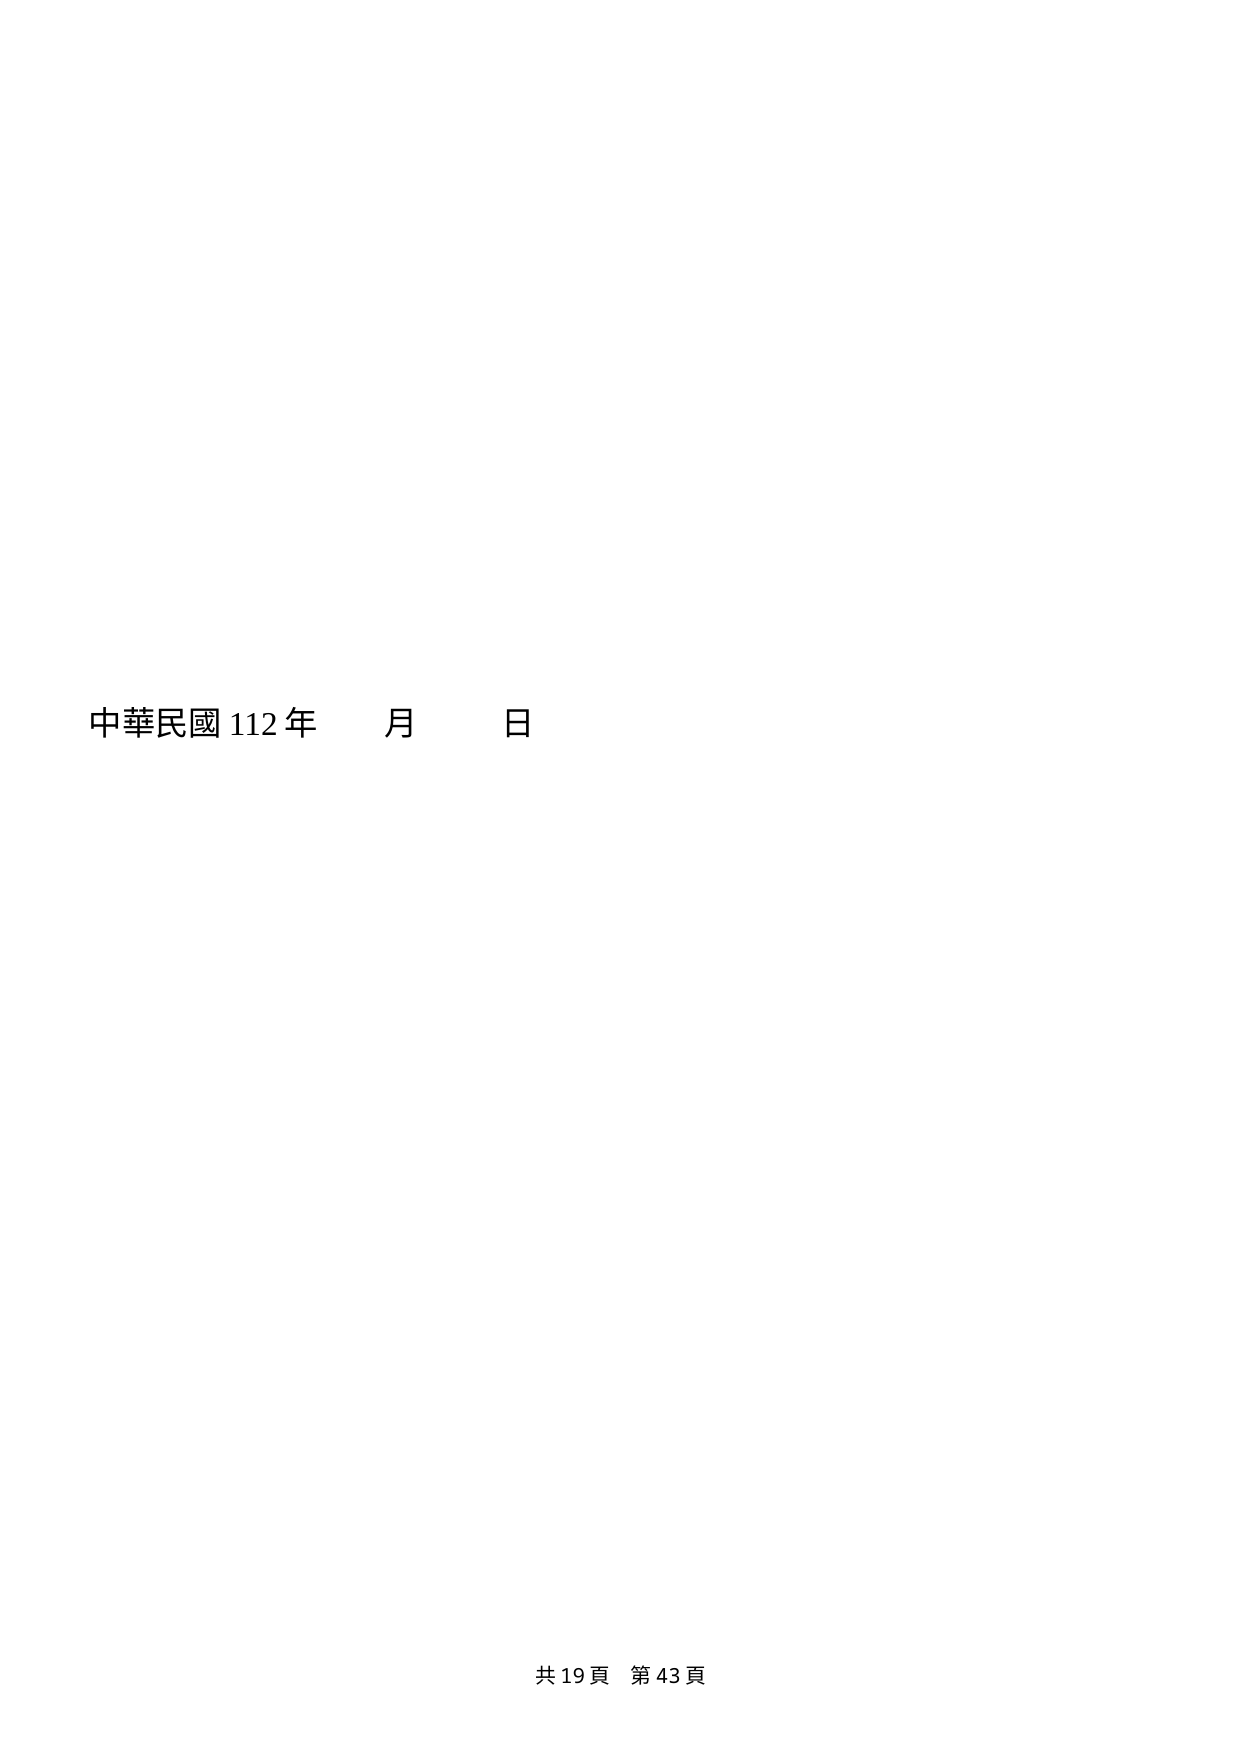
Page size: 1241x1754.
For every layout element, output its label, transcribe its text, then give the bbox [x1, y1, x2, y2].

text 中華民國112年 月 日 [89, 680, 1152, 742]
